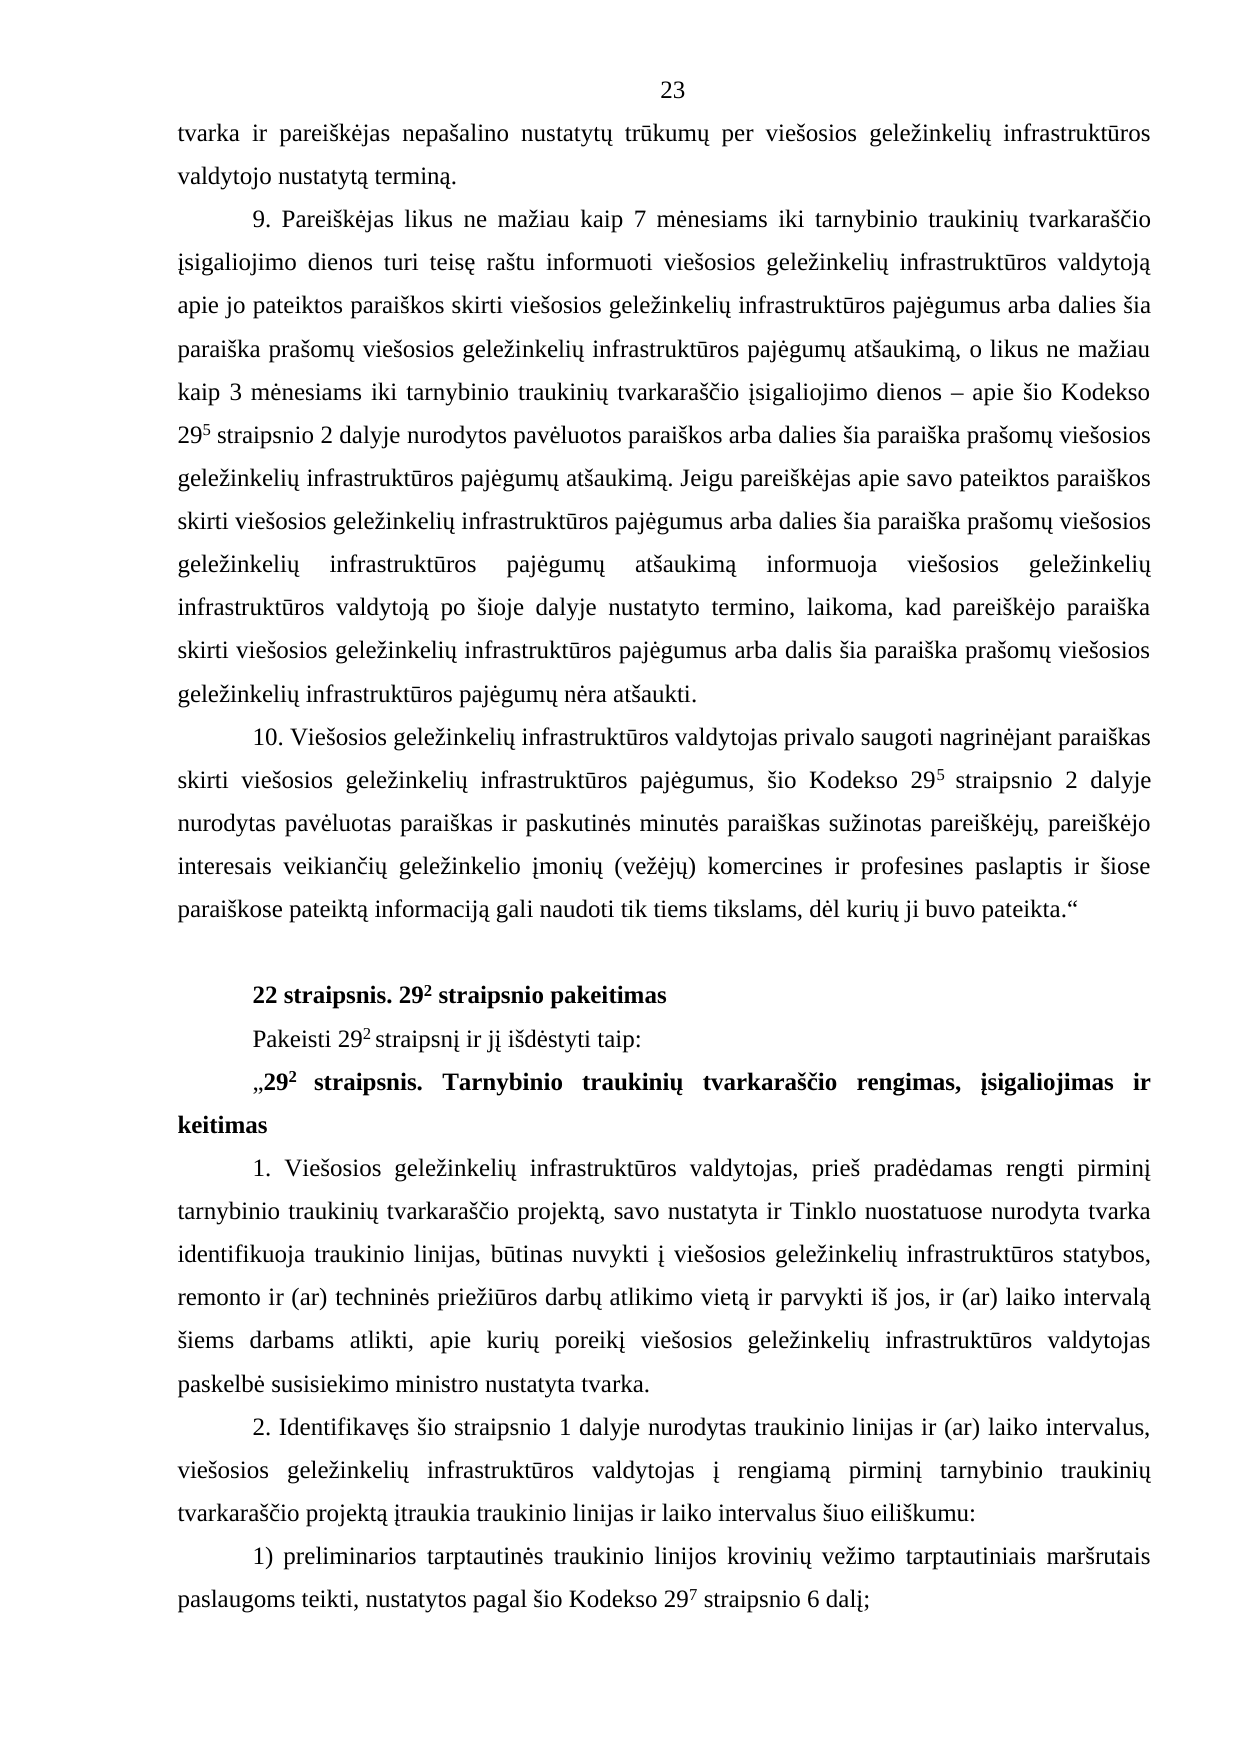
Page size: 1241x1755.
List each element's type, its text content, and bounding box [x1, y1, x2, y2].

text Pakeisti 292 straipsnį ir jį išdėstyti taip: [177, 1024, 1152, 1052]
text 22 straipsnis. 292 straipsnio pakeitimas [177, 981, 1152, 1009]
text 1) preliminarios tarptautinės traukinio linijos krovinių vežimo tarptautiniais maršrutais paslaugoms teikti, nustatytos pagal šio Kodekso 297 straipsnio 6 dalį; [177, 1541, 1152, 1613]
text tvarka ir pareiškėjas nepašalino nustatytų trūkumų per viešosios geležinkelių infrastruktūros valdytojo nustatytą terminą. [177, 118, 1152, 190]
text 2. Identifikavęs šio straipsnio 1 dalyje nurodytas traukinio linijas ir (ar) laiko intervalus, viešosios geležinkelių infrastruktūros valdytojas į rengiamą pirminį tarnybinio traukinių tvarkaraščio projektą įtraukia traukinio linijas ir laiko intervalus šiuo eiliškumu: [177, 1412, 1152, 1527]
text 9. Pareiškėjas likus ne mažiau kaip 7 mėnesiams iki tarnybinio traukinių tvarkaraščio įsigaliojimo dienos turi teisę raštu informuoti viešosios geležinkelių infrastruktūros valdytoją apie jo pateiktos paraiškos skirti viešosios geležinkelių infrastruktūros pajėgumus arba dalies šia paraiška prašomų viešosios geležinkelių infrastruktūros pajėgumų atšaukimą, o likus ne mažiau kaip 3 mėnesiams iki tarnybinio traukinių tvarkaraščio įsigaliojimo dienos – apie šio Kodekso 295 straipsnio 2 dalyje nurodytos pavėluotos paraiškos arba dalies šia paraiška prašomų viešosios geležinkelių infrastruktūros pajėgumų atšaukimą. Jeigu pareiškėjas apie savo pateiktos paraiškos skirti viešosios geležinkelių infrastruktūros pajėgumus arba dalies šia paraiška prašomų viešosios geležinkelių infrastruktūros pajėgumų atšaukimą informuoja viešosios geležinkelių infrastruktūros valdytoją po šioje dalyje nustatyto termino, laikoma, kad pareiškėjo paraiška skirti viešosios geležinkelių infrastruktūros pajėgumus arba dalis šia paraiška prašomų viešosios geležinkelių infrastruktūros pajėgumų nėra atšaukti. [177, 204, 1152, 707]
text „292 straipsnis. Tarnybinio traukinių tvarkaraščio rengimas, įsigaliojimas ir keitimas [177, 1067, 1152, 1139]
text 10. Viešosios geležinkelių infrastruktūros valdytojas privalo saugoti nagrinėjant paraiškas skirti viešosios geležinkelių infrastruktūros pajėgumus, šio Kodekso 295 straipsnio 2 dalyje nurodytas pavėluotas paraiškas ir paskutinės minutės paraiškas sužinotas pareiškėjų, pareiškėjo interesais veikiančių geležinkelio įmonių (vežėjų) komercines ir profesines paslaptis ir šiose paraiškose pateiktą informaciją gali naudoti tik tiems tikslams, dėl kurių ji buvo pateikta.“ [177, 722, 1152, 923]
text 1. Viešosios geležinkelių infrastruktūros valdytojas, prieš pradėdamas rengti pirminį tarnybinio traukinių tvarkaraščio projektą, savo nustatyta ir Tinklo nuostatuose nurodyta tvarka identifikuoja traukinio linijas, būtinas nuvykti į viešosios geležinkelių infrastruktūros statybos, remonto ir (ar) techninės priežiūros darbų atlikimo vietą ir parvykti iš jos, ir (ar) laiko intervalą šiems darbams atlikti, apie kurių poreikį viešosios geležinkelių infrastruktūros valdytojas paskelbė susisiekimo ministro nustatyta tvarka. [177, 1153, 1152, 1397]
